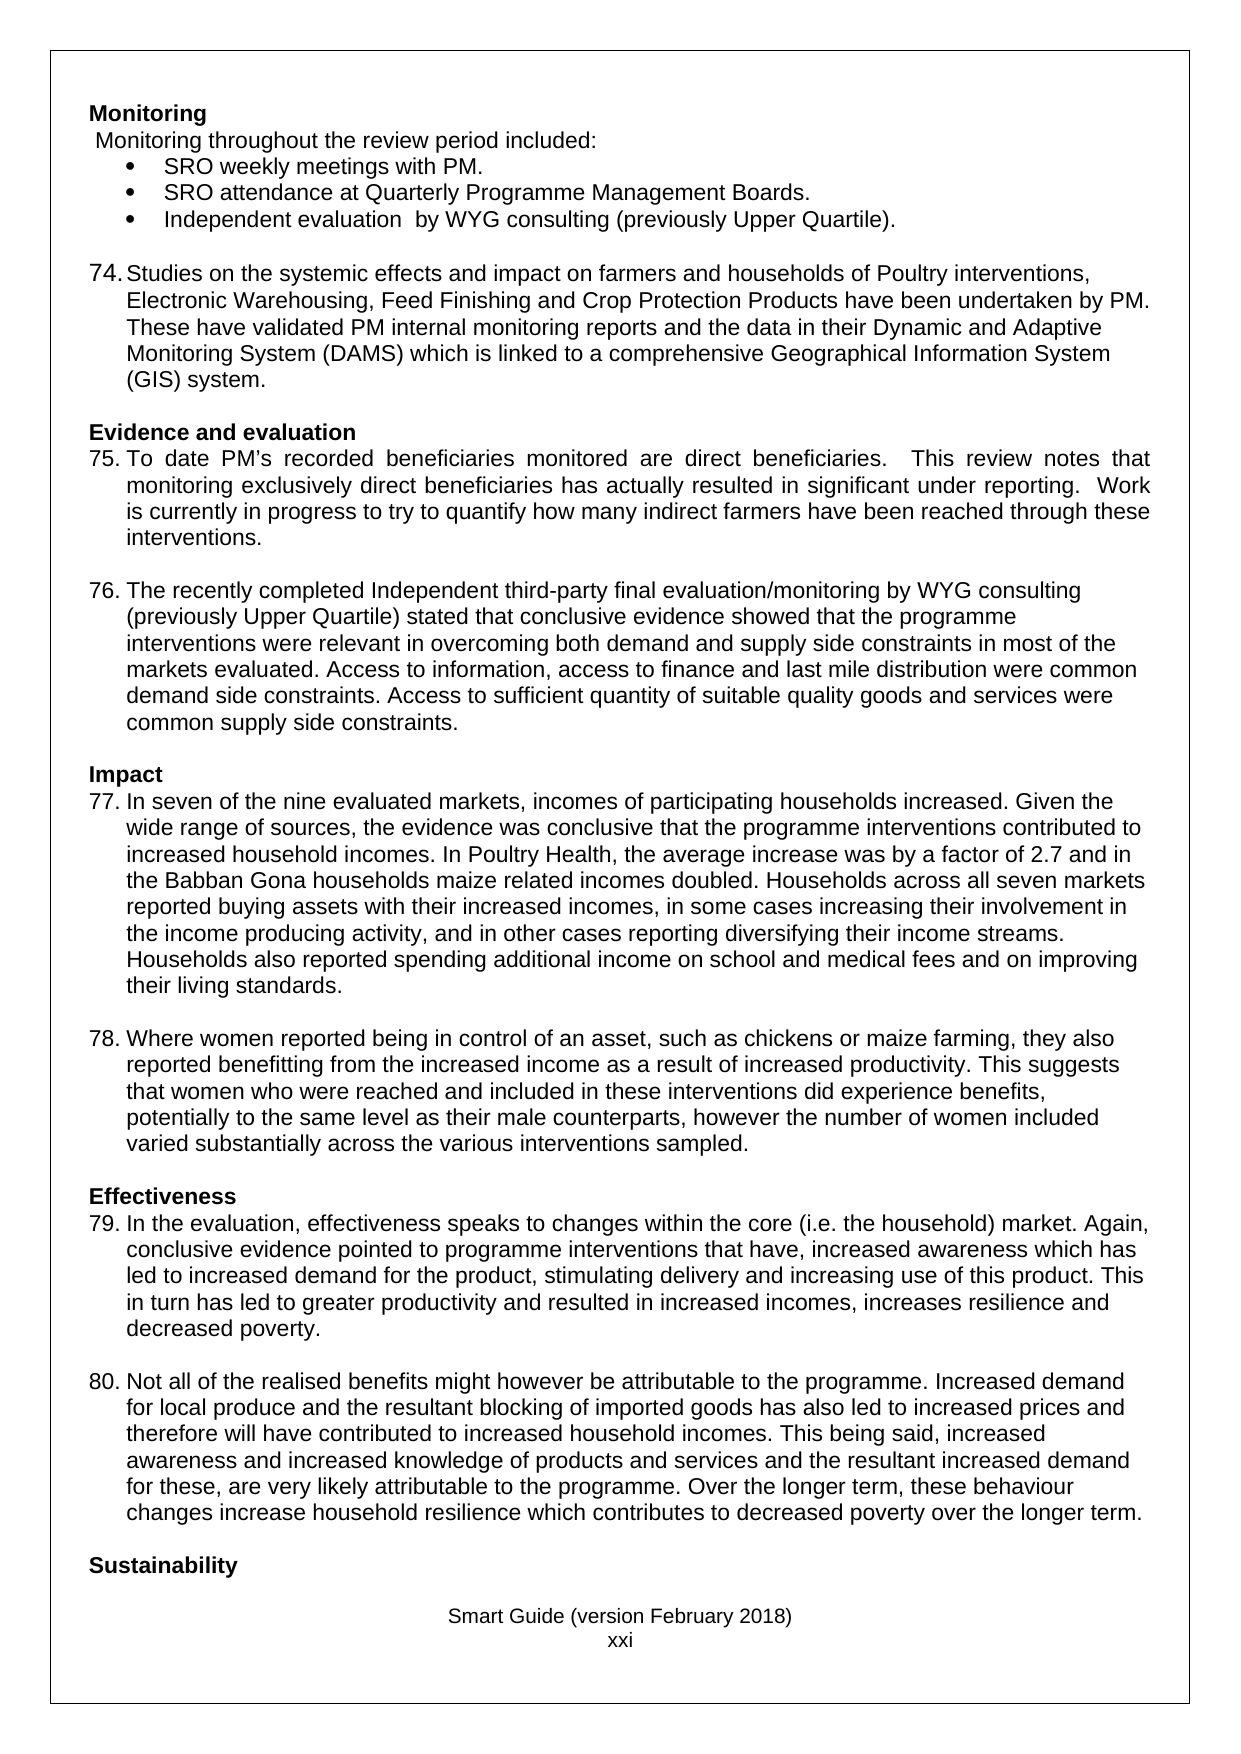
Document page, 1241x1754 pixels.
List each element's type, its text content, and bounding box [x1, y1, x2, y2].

list The recently completed Independent third-party final evaluation/monitoring by WYG consulting (previously Upper Quartile) stated that conclusive evidence showed that the programme interventions were relevant in overcoming both demand and supply side constraints in most of the markets evaluated. Access to information, access to finance and last mile distribution were common demand side constraints. Access to sufficient quantity of suitable quality goods and services were common supply side constraints. [89, 577, 1152, 735]
list Where women reported being in control of an asset, such as chickens or maize farming, they also reported benefitting from the increased income as a result of increased productivity. This suggests that women who were reached and included in these interventions did experience benefits, potentially to the same level as their male counterparts, however the number of women included varied substantially across the various interventions sampled. [89, 1025, 1152, 1157]
text Evidence and evaluation [89, 419, 1152, 445]
list Independent evaluation by WYG consulting (previously Upper Quartile). [126, 206, 1152, 232]
list Not all of the realised benefits might however be attributable to the programme. Increased demand for local produce and the resultant blocking of imported goods has also led to increased prices and therefore will have contributed to increased household incomes. This being said, increased awareness and increased knowledge of products and services and the resultant increased demand for these, are very likely attributable to the programme. Over the longer term, these behaviour changes increase household resilience which contributes to decreased poverty over the longer term. [89, 1368, 1152, 1526]
list SRO attendance at Quarterly Programme Management Boards. [126, 179, 1152, 206]
text Monitoring [89, 100, 1152, 127]
text Impact [89, 761, 1152, 788]
text Monitoring throughout the review period included: [89, 127, 1152, 153]
list Studies on the systemic effects and impact on farmers and households of Poultry interventions, Electronic Warehousing, Feed Finishing and Crop Protection Products have been undertaken by PM. These have validated PM internal monitoring reports and the data in their Dynamic and Adaptive Monitoring System (DAMS) which is linked to a comprehensive Geographical Information System (GIS) system. [89, 258, 1152, 392]
list To date PM’s recorded beneficiaries monitored are direct beneficiaries. This review notes that monitoring exclusively direct beneficiaries has actually resulted in significant under reporting. Work is currently in progress to try to quantify how many indirect farmers have been reached through these interventions. [89, 445, 1152, 551]
text Effectiveness [89, 1183, 1152, 1209]
text Sustainability [89, 1552, 1152, 1578]
list In seven of the nine evaluated markets, incomes of participating households increased. Given the wide range of sources, the evidence was conclusive that the programme interventions contributed to increased household incomes. In Poultry Health, the average increase was by a factor of 2.7 and in the Babban Gona households maize related incomes doubled. Households across all seven markets reported buying assets with their increased incomes, in some cases increasing their involvement in the income producing activity, and in other cases reporting diversifying their income streams. Households also reported spending additional income on school and medical fees and on improving their living standards. [89, 788, 1152, 999]
list SRO weekly meetings with PM. [126, 153, 1152, 179]
list In the evaluation, effectiveness speaks to changes within the core (i.e. the household) market. Again, conclusive evidence pointed to programme interventions that have, increased awareness which has led to increased demand for the product, stimulating delivery and increasing use of this product. This in turn has led to greater productivity and resulted in increased incomes, increases resilience and decreased poverty. [89, 1209, 1152, 1341]
